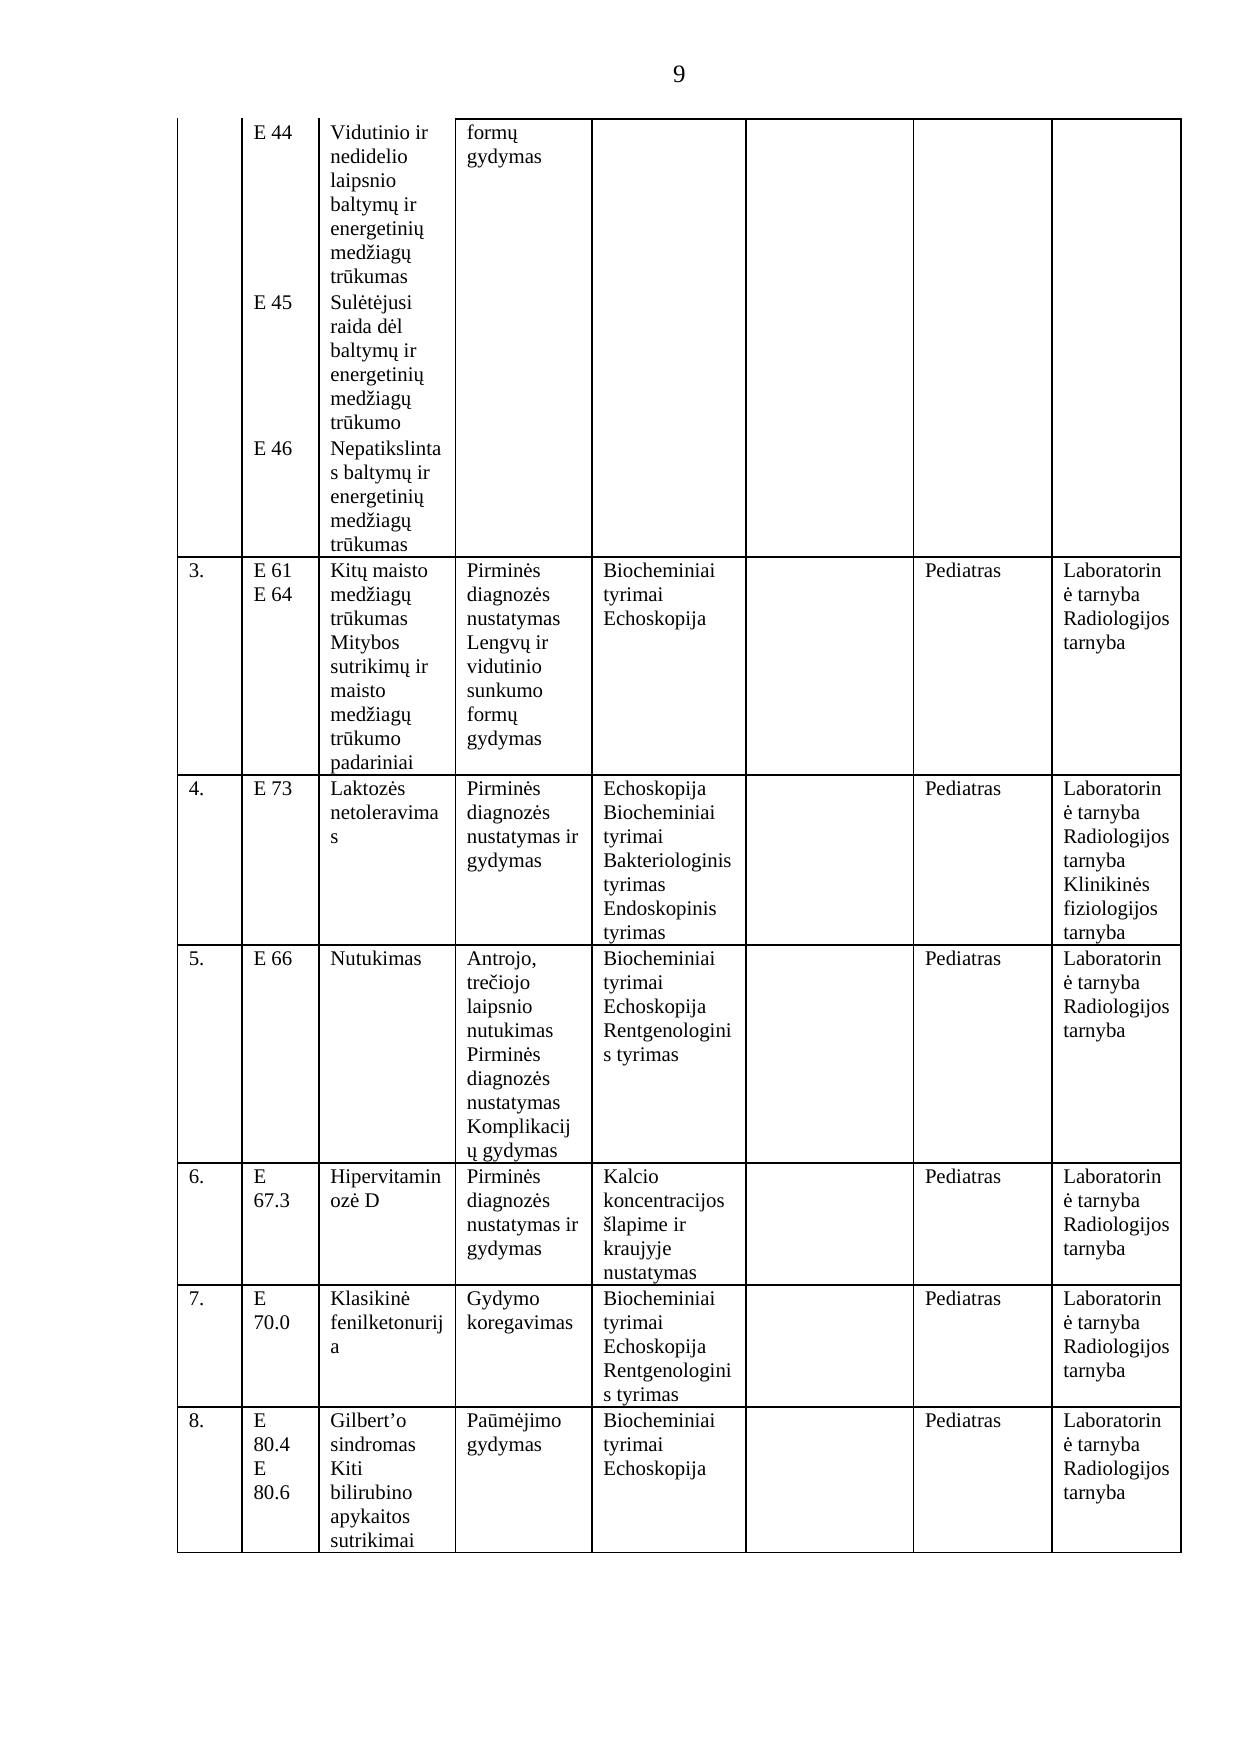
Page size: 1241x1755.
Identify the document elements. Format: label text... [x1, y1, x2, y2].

table_cell [747, 1408, 913, 1552]
table_cell [747, 558, 913, 774]
table_cell Laboratorinė tarnyba Radiologijos tarnyba [1053, 1408, 1180, 1552]
table_cell 4. [178, 776, 241, 944]
table_cell E 61 E 64 [243, 558, 318, 774]
table_cell E 80.4 E 80.6 [243, 1408, 318, 1552]
table_cell Gilbert’o sindromas Kiti bilirubino apykaitos sutrikimai [320, 1408, 455, 1552]
table_cell Antrojo, trečiojo laipsnio nutukimas Pirminės diagnozės nustatymas Komplikacijų gydymas [456, 946, 591, 1162]
table_cell Biocheminiai tyrimai Echoskopija Rentgenologinis tyrimas [593, 1286, 745, 1406]
table_cell E 44 [243, 118, 318, 288]
table_cell Pediatras [914, 1286, 1051, 1406]
table_cell 8. [178, 1408, 241, 1552]
table_cell Paūmėjimo gydymas [456, 1408, 591, 1552]
table_cell [593, 120, 745, 556]
table_cell Laboratorinė tarnyba Radiologijos tarnyba Klinikinės fiziologijos tarnyba [1053, 776, 1180, 944]
table_cell Klasikinė fenilketonurija [320, 1286, 455, 1406]
table_cell [747, 1164, 913, 1284]
table_cell Pediatras [914, 558, 1051, 774]
table_cell [178, 288, 241, 434]
table_cell E 67.3 [243, 1164, 318, 1284]
table_cell Vidutinio ir nedidelio laipsnio baltymų ir energetinių medžiagų trūkumas [320, 118, 455, 288]
table_cell [747, 1286, 913, 1406]
table_cell 5. [178, 946, 241, 1162]
table_cell 3. [178, 558, 241, 774]
table_cell Pediatras [914, 776, 1051, 944]
table_cell [178, 434, 241, 556]
table_cell formų gydymas [456, 120, 591, 556]
table_cell 6. [178, 1164, 241, 1284]
table_cell Nutukimas [320, 946, 455, 1162]
table_cell Biocheminiai tyrimai Echoskopija [593, 558, 745, 774]
table_cell [747, 946, 913, 1162]
table_cell E 70.0 [243, 1286, 318, 1406]
table_cell Pediatras [914, 1164, 1051, 1284]
table_cell Laktozės netoleravimas [320, 776, 455, 944]
table_cell Pediatras [914, 946, 1051, 1162]
table_cell E 66 [243, 946, 318, 1162]
table_cell 7. [178, 1286, 241, 1406]
table_cell Pirminės diagnozės nustatymas ir gydymas [456, 1164, 591, 1284]
table_cell Sulėtėjusi raida dėl baltymų ir energetinių medžiagų trūkumo [320, 288, 455, 434]
table_cell Laboratorinė tarnyba Radiologijos tarnyba [1053, 946, 1180, 1162]
table_cell [1053, 120, 1180, 556]
table_cell Echoskopija Biocheminiai tyrimai Bakteriologinis tyrimas Endoskopinis tyrimas [593, 776, 745, 944]
table_cell Biocheminiai tyrimai Echoskopija Rentgenologinis tyrimas [593, 946, 745, 1162]
table_cell Pirminės diagnozės nustatymas ir gydymas [456, 776, 591, 944]
table_cell E 73 [243, 776, 318, 944]
table_cell [914, 120, 1051, 556]
table_cell E 46 [243, 434, 318, 556]
table_cell Laboratorinė tarnyba Radiologijos tarnyba [1053, 1286, 1180, 1406]
table_cell E 45 [243, 288, 318, 434]
table_cell Pirminės diagnozės nustatymas Lengvų ir vidutinio sunkumo formų gydymas [456, 558, 591, 774]
table_cell [747, 120, 913, 556]
table_cell Kalcio koncentracijos šlapime ir kraujyje nustatymas [593, 1164, 745, 1284]
table_cell Laboratorinė tarnyba Radiologijos tarnyba [1053, 558, 1180, 774]
table_cell Kitų maisto medžiagų trūkumas Mitybos sutrikimų ir maisto medžiagų trūkumo padariniai [320, 558, 455, 774]
table_cell Gydymo koregavimas [456, 1286, 591, 1406]
table_cell Nepatikslintas baltymų ir energetinių medžiagų trūkumas [320, 434, 455, 556]
table_cell [747, 776, 913, 944]
table_cell Pediatras [914, 1408, 1051, 1552]
table_cell Biocheminiai tyrimai Echoskopija [593, 1408, 745, 1552]
table_cell Hipervitaminozė D [320, 1164, 455, 1284]
table_cell Laboratorinė tarnyba Radiologijos tarnyba [1053, 1164, 1180, 1284]
table_cell [178, 118, 241, 288]
